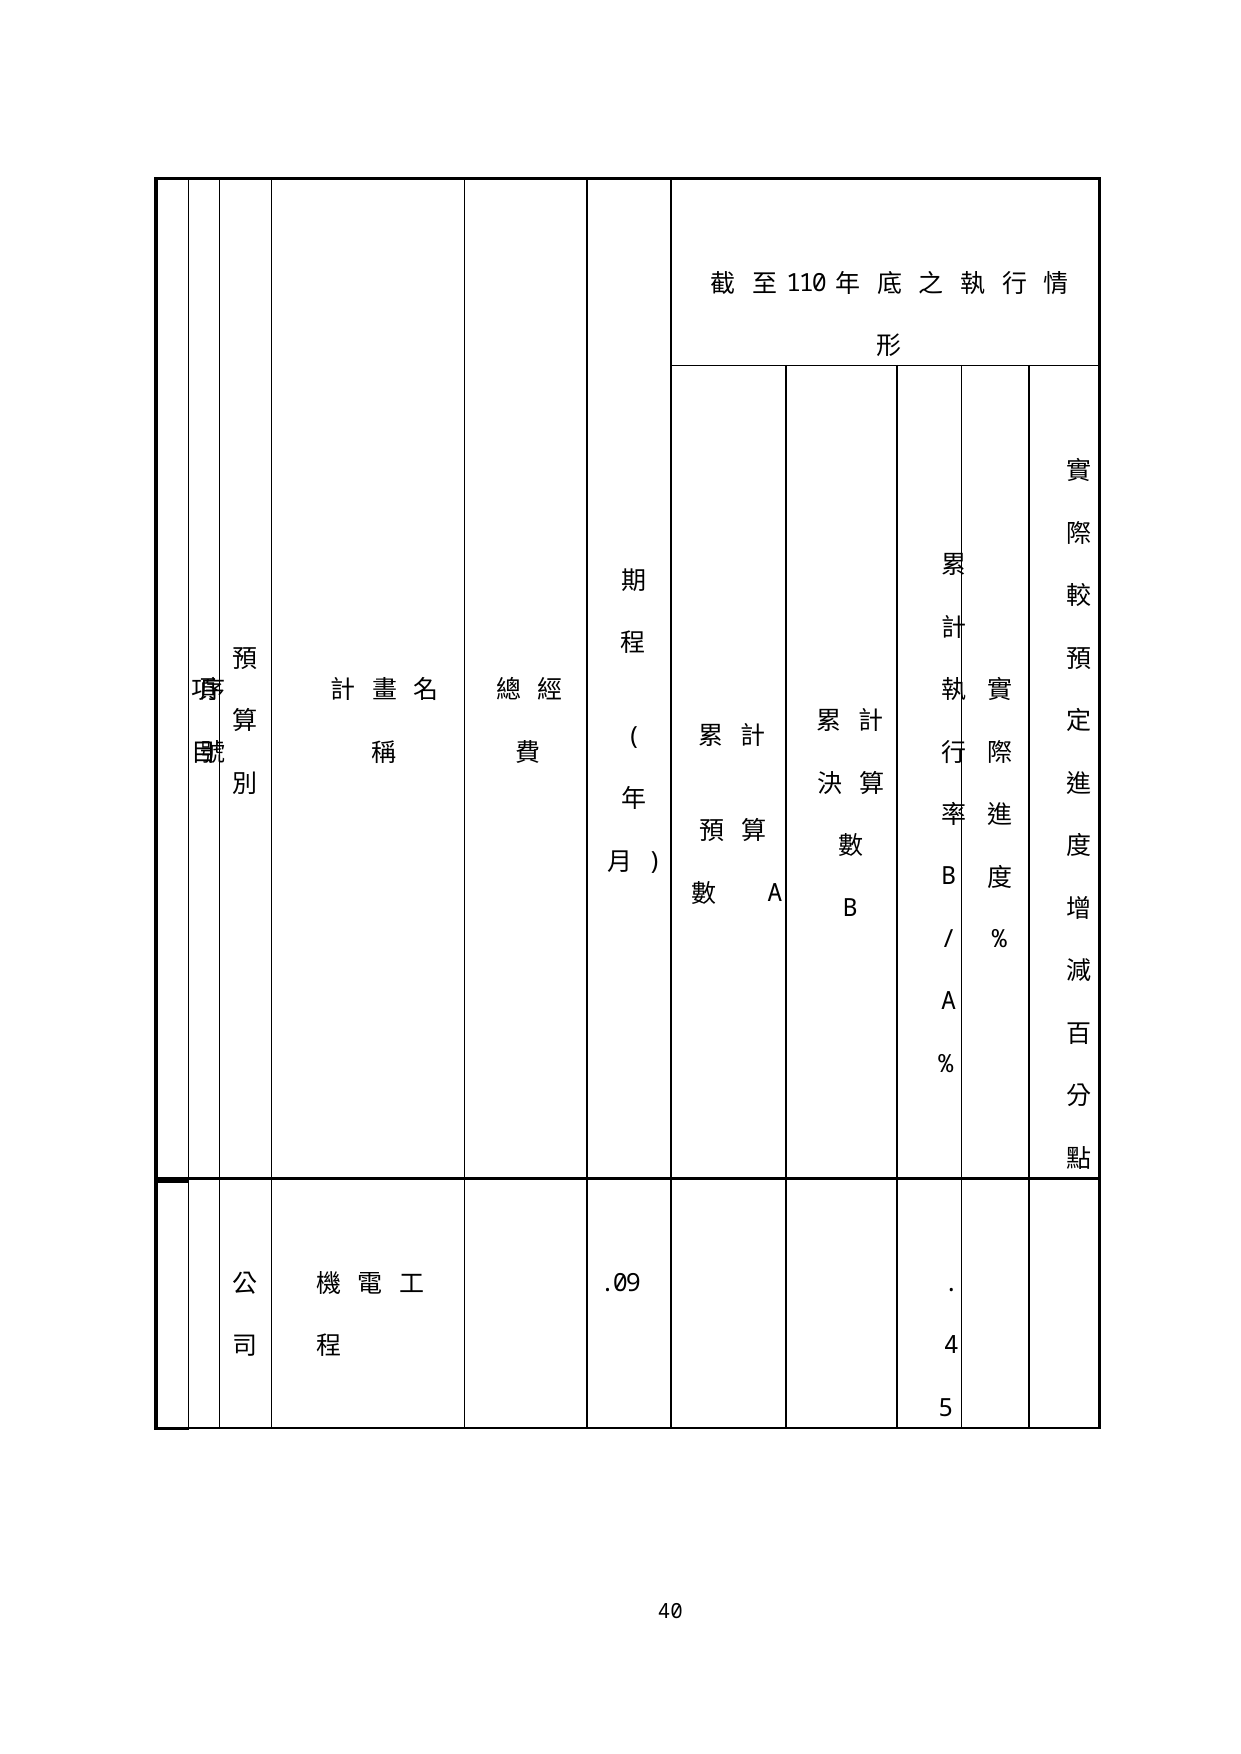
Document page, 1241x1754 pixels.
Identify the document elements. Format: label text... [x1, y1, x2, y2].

table_cell [672, 1180, 785, 1427]
table_cell 累計執行率B/A% [898, 366, 961, 1177]
table_cell [962, 1180, 1028, 1427]
table_header 序號 [189, 180, 219, 1177]
table_cell 公司 [220, 1180, 271, 1427]
table_cell .09 [588, 1180, 670, 1427]
table_cell 累計 預算數 A [672, 366, 785, 1177]
table_cell [465, 1180, 586, 1427]
table_cell [1030, 1180, 1098, 1427]
table_cell 機電工程 [272, 1180, 464, 1427]
table_header 項目 [158, 180, 188, 1177]
table_cell .45 [898, 1180, 961, 1427]
table_header 期程 (年月) [588, 180, 670, 1177]
table_header 截至110年底之執行情形 [672, 180, 1098, 365]
table_cell 未屆期計畫 [158, 1183, 188, 1427]
table_cell [787, 1180, 896, 1427]
table_cell 實際較預定進度增減百分點 [1030, 366, 1098, 1177]
table_header 預算別 [220, 180, 271, 1177]
table_cell 實際進度% [962, 366, 1028, 1177]
table_header 總經費 [465, 180, 586, 1177]
table_header 計畫名稱 [272, 180, 464, 1177]
table_cell [189, 1180, 219, 1427]
table_cell 累計 決算數 B [787, 366, 896, 1177]
